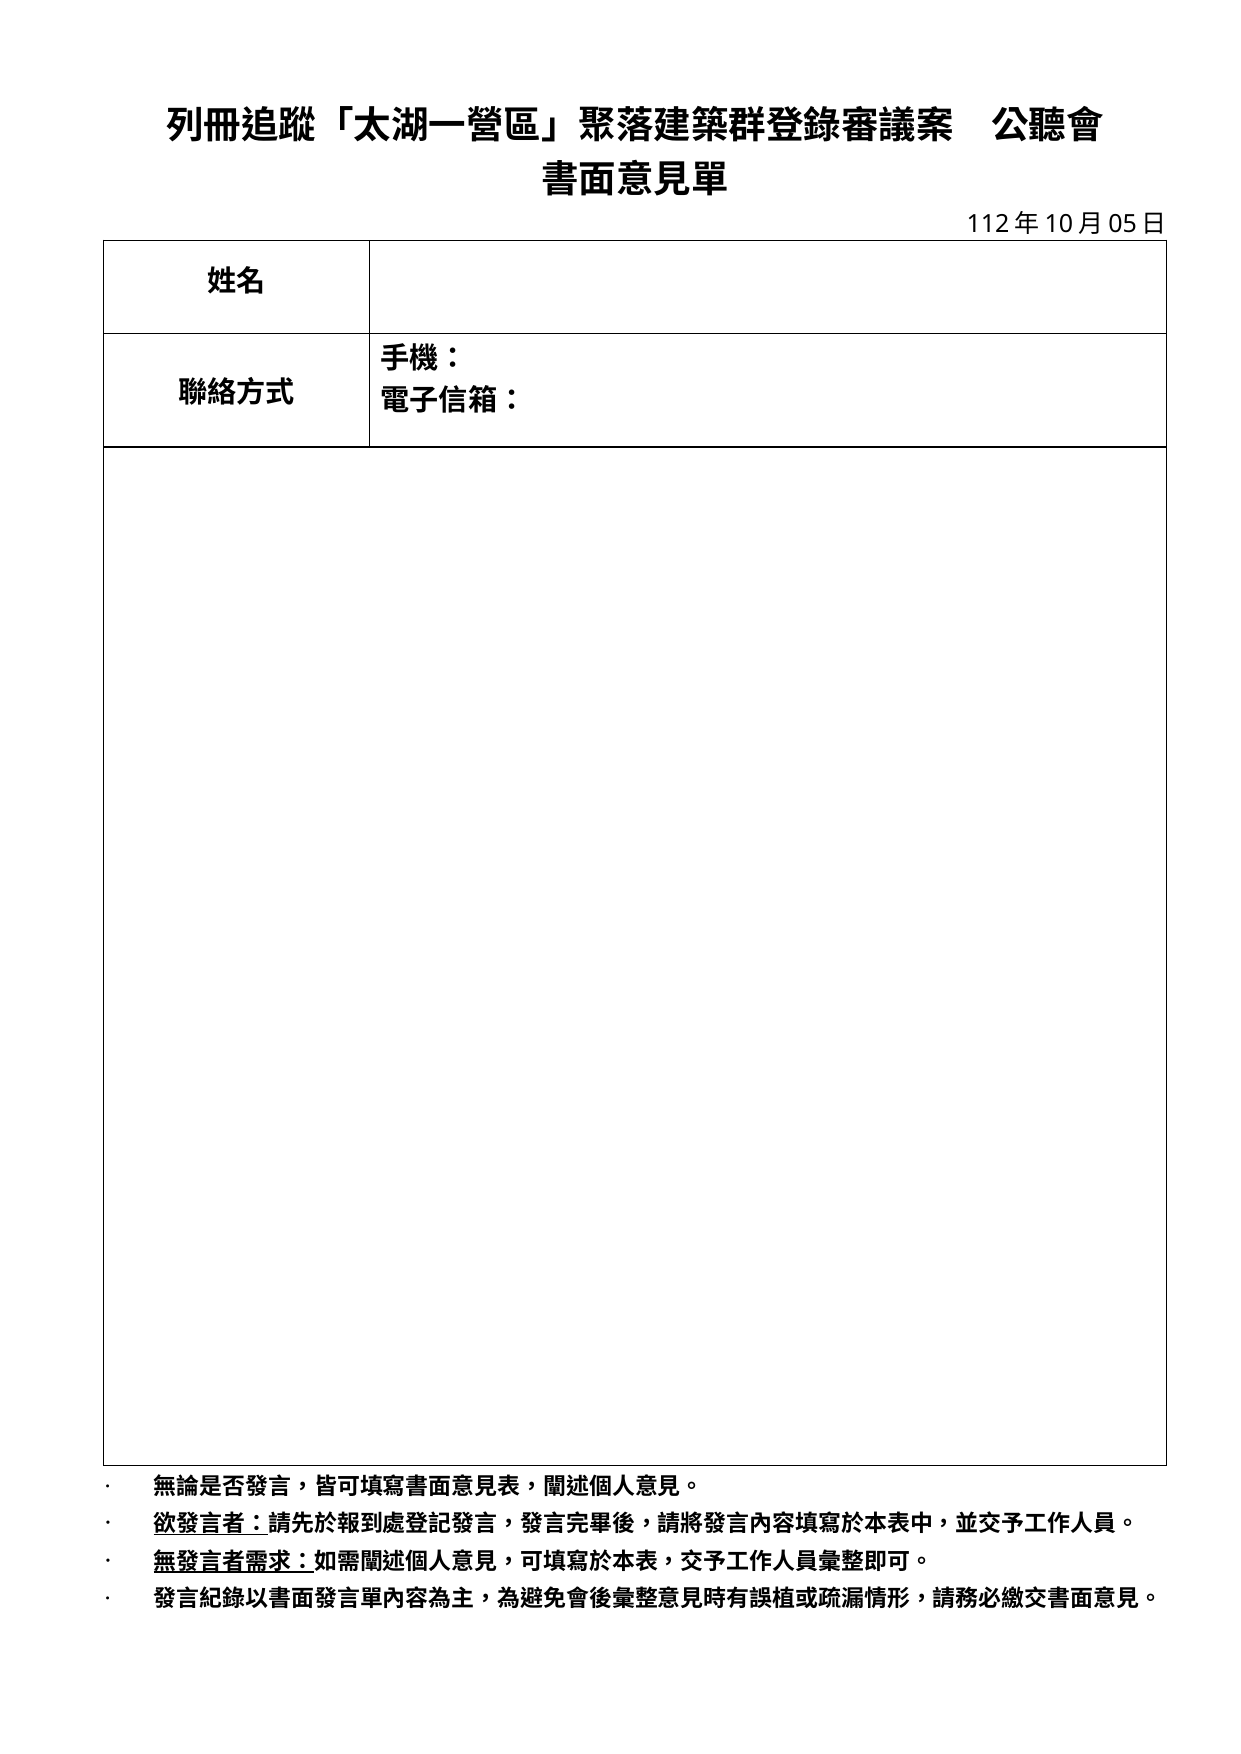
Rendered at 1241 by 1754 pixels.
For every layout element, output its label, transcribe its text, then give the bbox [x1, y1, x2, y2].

text 書面意見單 [103, 149, 1167, 203]
table_cell 手機： 電子信箱： [370, 334, 1166, 446]
list 欲發言者：請先於報到處登記發言，發言完畢後，請將發言內容填寫於本表中，並交予工作人員。 [103, 1503, 1167, 1541]
table_header 姓名 [104, 241, 369, 333]
text 112年10月05日 [103, 203, 1167, 239]
table_cell [104, 448, 1166, 1465]
table_cell 聯絡方式 [104, 334, 369, 446]
list 無論是否發言，皆可填寫書面意見表，闡述個人意見。 [103, 1466, 1167, 1503]
text 列冊追蹤「太湖一營區」聚落建築群登錄審議案 公聽會 [103, 95, 1167, 149]
list 無發言者需求：如需闡述個人意見，可填寫於本表，交予工作人員彙整即可。 [103, 1541, 1167, 1578]
list 發言紀錄以書面發言單內容為主，為避免會後彙整意見時有誤植或疏漏情形，請務必繳交書面意見。 [103, 1578, 1167, 1616]
table_header [370, 241, 1166, 333]
